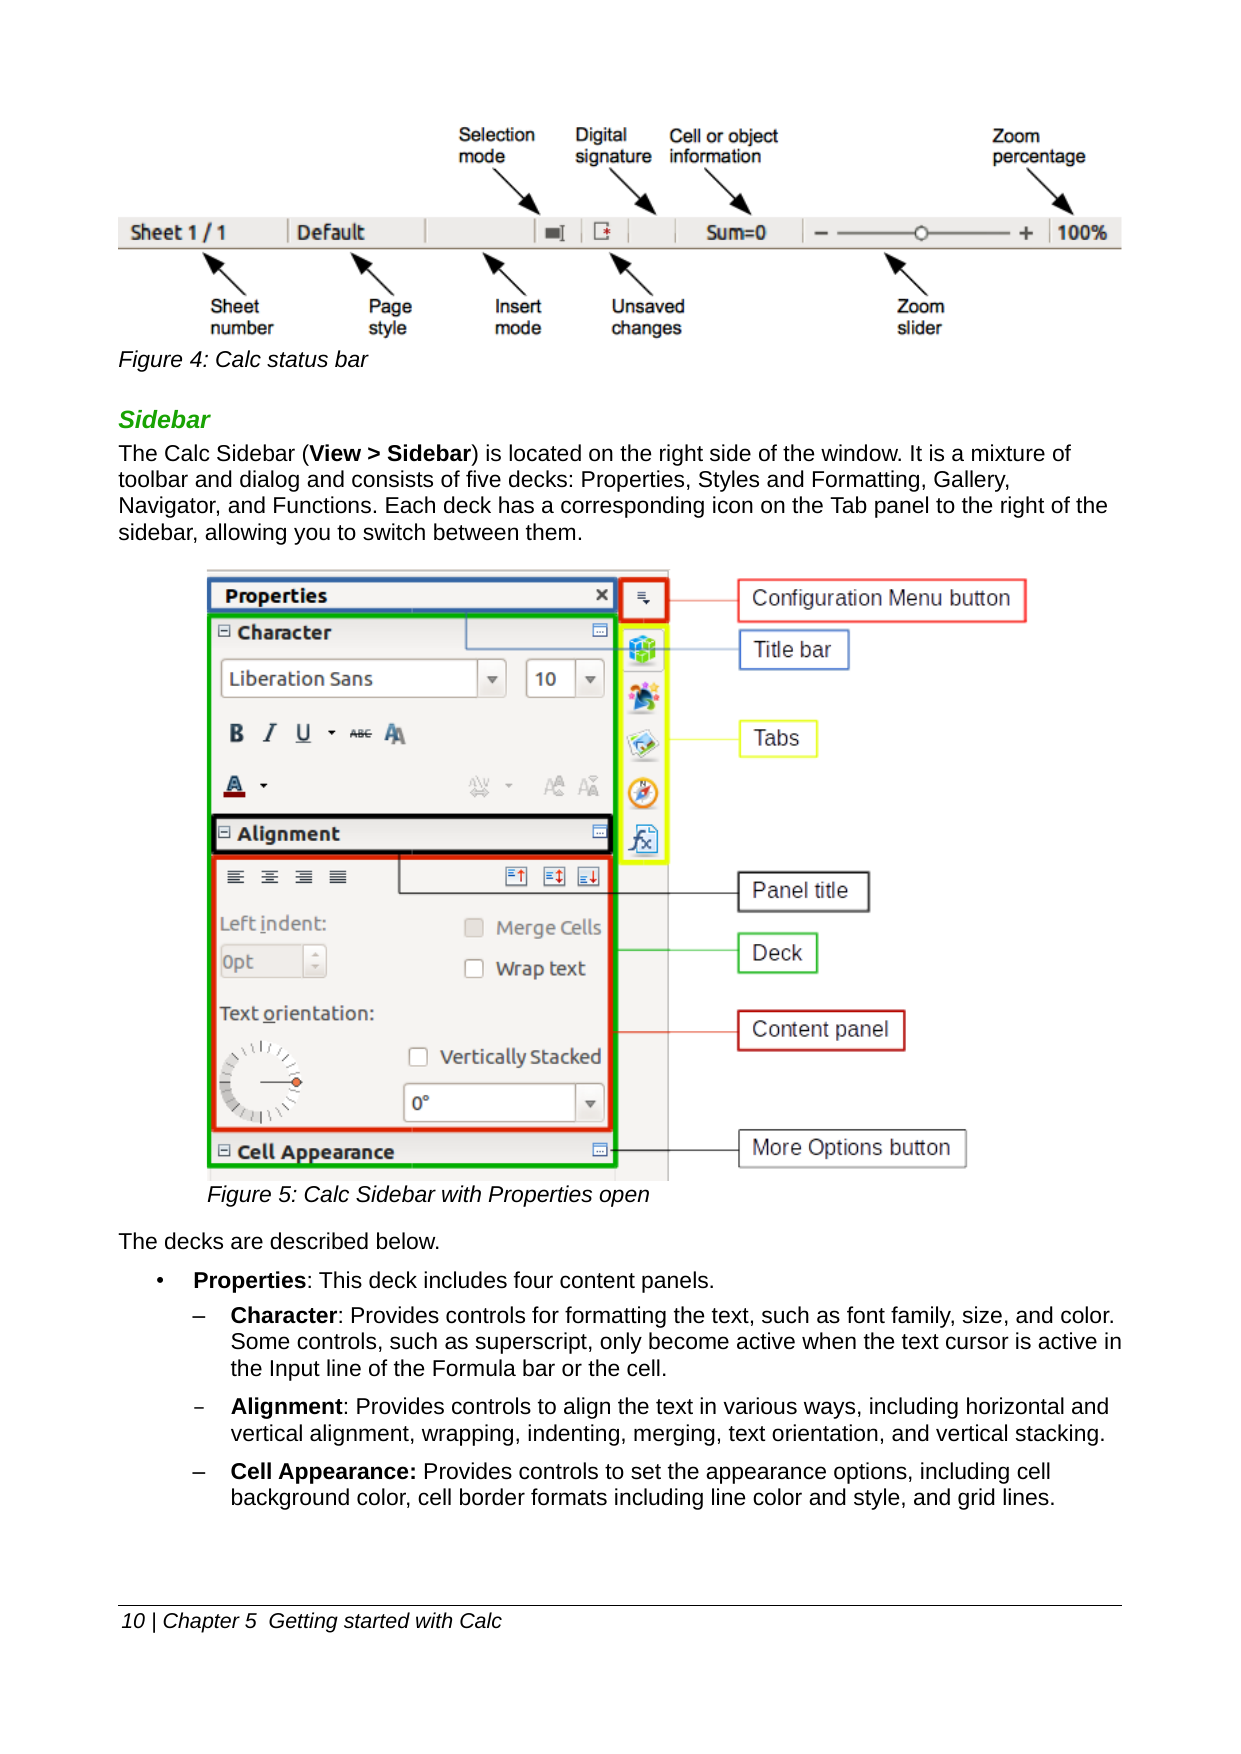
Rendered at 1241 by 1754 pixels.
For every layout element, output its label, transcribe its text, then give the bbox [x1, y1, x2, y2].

text Figure 5: Calc Sidebar with Properties open [207, 1181, 1033, 1207]
list Character: Provides controls for formatting the text, such as font family, size, and color. Some controls, such as superscript, only become active when the text cursor is active in the Input line of the Formula bar or the cell. [192, 1302, 1122, 1381]
picture [206, 569, 1034, 1181]
text Figure 4: Calc status bar [118, 346, 1122, 372]
picture [118, 118, 1123, 346]
text The Calc Sidebar (View > Sidebar) is located on the right side of the window. It is a mixture of toolbar and dialog and consists of five decks: Properties, Styles and Formatting, Gallery, Navigator, and Functions. Each deck has a corresponding icon on the Tab panel to the right of the sidebar, allowing you to switch between them. [118, 439, 1122, 545]
list Alignment: Provides controls to align the text in various ways, including horizontal and vertical alignment, wrapping, indenting, merging, text orientation, and vertical stacking. [193, 1393, 1122, 1446]
list Cell Appearance: Provides controls to set the appearance options, including cell background color, cell border formats including line color and style, and grid lines. [192, 1458, 1122, 1511]
list The decks are described below. [118, 1228, 1122, 1254]
list Properties: This deck includes four content panels. [156, 1267, 1122, 1293]
subtitle Sidebar [118, 405, 1122, 434]
